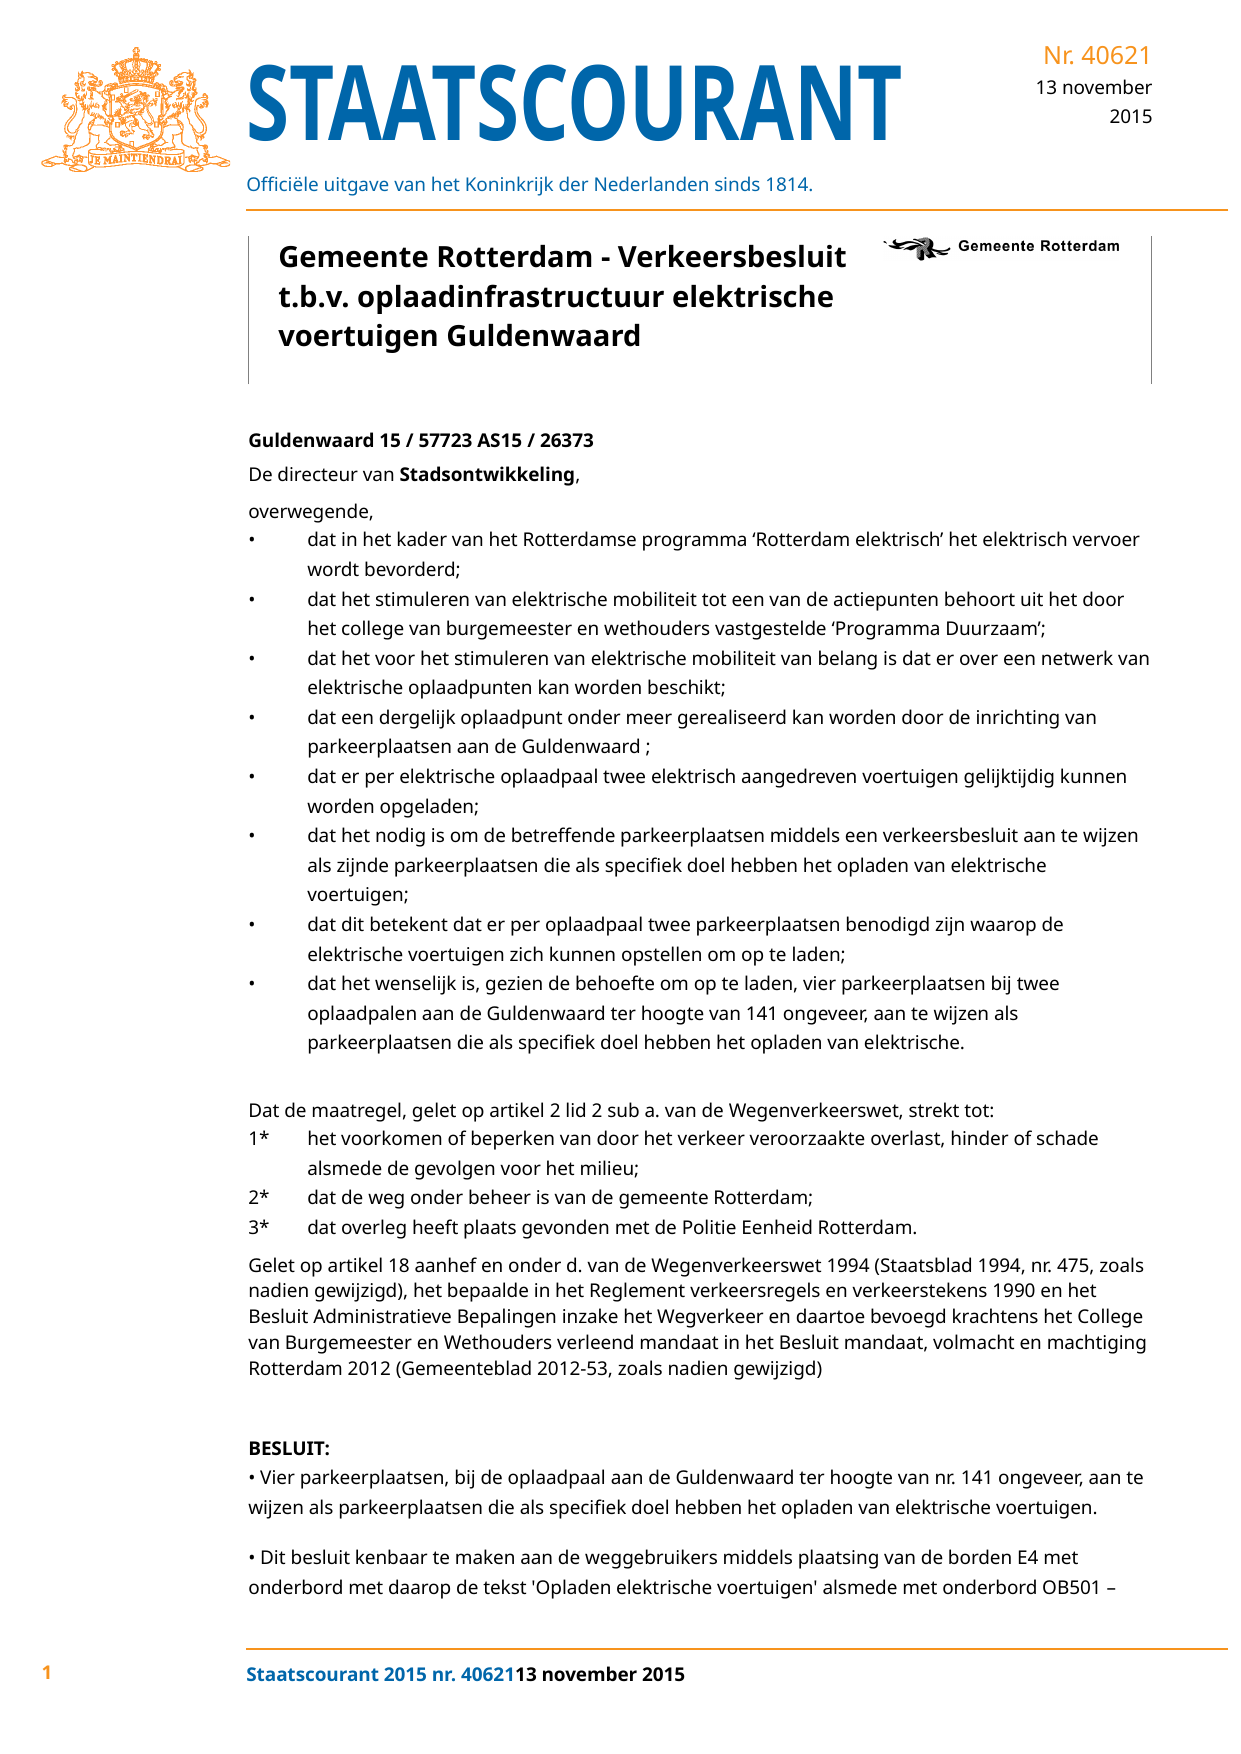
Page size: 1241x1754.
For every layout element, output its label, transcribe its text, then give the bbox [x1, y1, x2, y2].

list dat de weg onder beheer is van de gemeente Rotterdam; [248, 1184, 1152, 1210]
list het voorkomen of beperken van door het verkeer veroorzaakte overlast, hinder of schade alsmede de gevolgen voor het milieu; [248, 1125, 1152, 1181]
list dat het wenselijk is, gezien de behoefte om op te laden, vier parkeerplaatsen bij twee oplaadpalen aan de Guldenwaard ter hoogte van 141 ongeveer, aan te wijzen als parkeerplaatsen die als specifiek doel hebben het opladen van elektrische. [248, 970, 1152, 1055]
list dat in het kader van het Rotterdamse programma ‘Rotterdam elektrisch’ het elektrisch vervoer wordt bevorderd; [248, 527, 1152, 582]
list dat het stimuleren van elektrische mobiliteit tot een van de actiepunten behoort uit het door het college van burgemeester en wethouders vastgestelde ‘Programma Duurzaam’; [248, 586, 1152, 641]
list dat het nodig is om de betreffende parkeerplaatsen middels een verkeersbesluit aan te wijzen als zijnde parkeerplaatsen die als specifiek doel hebben het opladen van elektrische voertuigen; [248, 822, 1152, 907]
table_header Gemeente Rotterdam - Verkeersbesluit t.b.v. oplaadinfrastructuur elektrische voertuigen Guldenwaard [249, 236, 850, 384]
picture [882, 236, 1119, 261]
text BESLUIT: [248, 1435, 1152, 1460]
list dat dit betekent dat er per oplaadpaal twee parkeerplaatsen benodigd zijn waarop de elektrische voertuigen zich kunnen opstellen om op te laden; [248, 911, 1152, 966]
list dat er per elektrische oplaadpaal twee elektrisch aangedreven voertuigen gelijktijdig kunnen worden opgeladen; [248, 763, 1152, 818]
picture [41, 47, 231, 172]
text overwegende, [248, 498, 1152, 524]
list dat het voor het stimuleren van elektrische mobiliteit van belang is dat er over een netwerk van elektrische oplaadpunten kan worden beschikt; [248, 645, 1152, 700]
list dat overleg heeft plaats gevonden met de Politie Eenheid Rotterdam. [248, 1214, 1152, 1240]
table_header [850, 236, 1151, 384]
text • Dit besluit kenbaar te maken aan de weggebruikers middels plaatsing van de borden E4 met onderbord met daarop de tekst 'Opladen elektrische voertuigen' alsmede met onderbord OB501 – [248, 1544, 1152, 1599]
text Guldenwaard 15 / 57723 AS15 / 26373 [248, 427, 1152, 453]
text • Vier parkeerplaatsen, bij de oplaadpaal aan de Guldenwaard ter hoogte van nr. 141 ongeveer, aan te wijzen als parkeerplaatsen die als specifiek doel hebben het opladen van elektrische voertuigen. [248, 1464, 1152, 1519]
list dat een dergelijk oplaadpunt onder meer gerealiseerd kan worden door de inrichting van parkeerplaatsen aan de Guldenwaard ; [248, 704, 1152, 759]
text Gelet op artikel 18 aanhef en onder d. van de Wegenverkeerswet 1994 (Staatsblad 1994, nr. 475, zoals nadien gewijzigd), het bepaalde in het Reglement verkeersregels en verkeerstekens 1990 en het Besluit Administratieve Bepalingen inzake het Wegverkeer en daartoe bevoegd krachtens het College van Burgemeester en Wethouders verleend mandaat in het Besluit mandaat, volmacht en machtiging Rotterdam 2012 (Gemeenteblad 2012-53, zoals nadien gewijzigd) [248, 1252, 1152, 1381]
text De directeur van Stadsontwikkeling, [248, 462, 1152, 487]
text Dat de maatregel, gelet op artikel 2 lid 2 sub a. van de Wegenverkeerswet, strekt tot: [248, 1097, 1152, 1123]
